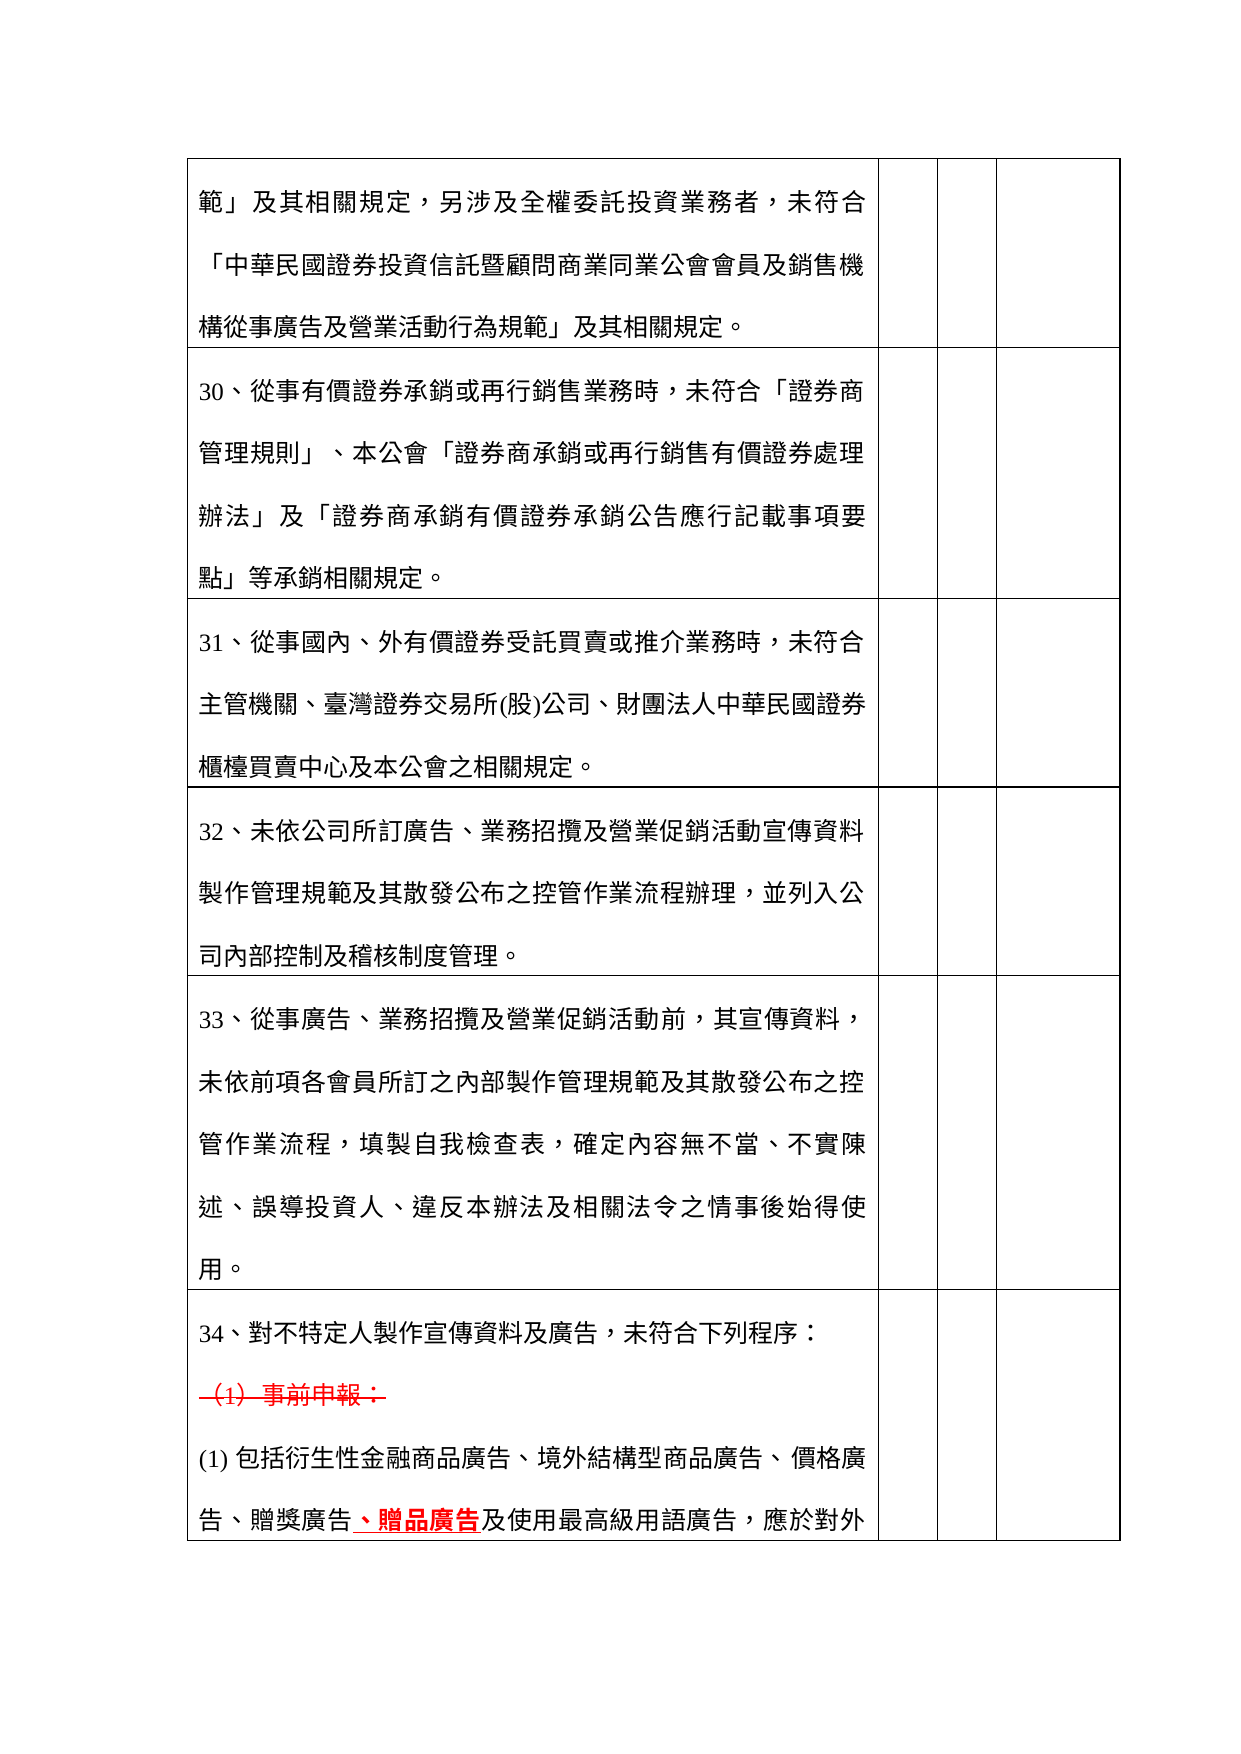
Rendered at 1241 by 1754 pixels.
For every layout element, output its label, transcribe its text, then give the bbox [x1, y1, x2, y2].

table_cell [879, 976, 937, 1288]
table_cell 31、從事國內、外有價證券受託買賣或推介業務時，未符合主管機關、臺灣證券交易所(股)公司、財團法人中華民國證券櫃檯買賣中心及本公會之相關規定。 [188, 599, 878, 786]
table_cell [938, 348, 996, 598]
table_cell 30、從事有價證券承銷或再行銷售業務時，未符合「證券商管理規則」、本公會「證券商承銷或再行銷售有價證券處理辦法」及「證券商承銷有價證券承銷公告應行記載事項要點」等承銷相關規定。 [188, 348, 878, 598]
table_cell 33、從事廣告、業務招攬及營業促銷活動前，其宣傳資料，未依前項各會員所訂之內部製作管理規範及其散發公布之控管作業流程，填製自我檢查表，確定內容無不當、不實陳述、誤導投資人、違反本辦法及相關法令之情事後始得使用。 [188, 976, 878, 1288]
table_cell [938, 788, 996, 975]
table_cell [879, 1290, 937, 1539]
table_cell [938, 976, 996, 1288]
table_cell 34、對不特定人製作宣傳資料及廣告，未符合下列程序： （1）事前申報： (1) 包括衍生性金融商品廣告、境外結構型商品廣告、價格廣告、贈獎廣告、贈品廣告及使用最高級用語廣告，應於對外 [188, 1290, 878, 1539]
table_cell [997, 1290, 1119, 1539]
table_cell [997, 599, 1119, 786]
table_cell [879, 159, 937, 347]
table_cell 範」及其相關規定，另涉及全權委託投資業務者，未符合「中華民國證券投資信託暨顧問商業同業公會會員及銷售機構從事廣告及營業活動行為規範」及其相關規定。 [188, 159, 878, 347]
table_cell [879, 788, 937, 975]
table_cell [997, 976, 1119, 1288]
table_cell 32、未依公司所訂廣告、業務招攬及營業促銷活動宣傳資料製作管理規範及其散發公布之控管作業流程辦理，並列入公司內部控制及稽核制度管理。 [188, 788, 878, 975]
table_cell [997, 348, 1119, 598]
table_cell [997, 788, 1119, 975]
table_cell [879, 599, 937, 786]
table_cell [879, 348, 937, 598]
table_cell [938, 159, 996, 347]
table_cell [938, 599, 996, 786]
table_cell [997, 159, 1119, 347]
table_cell [938, 1290, 996, 1539]
